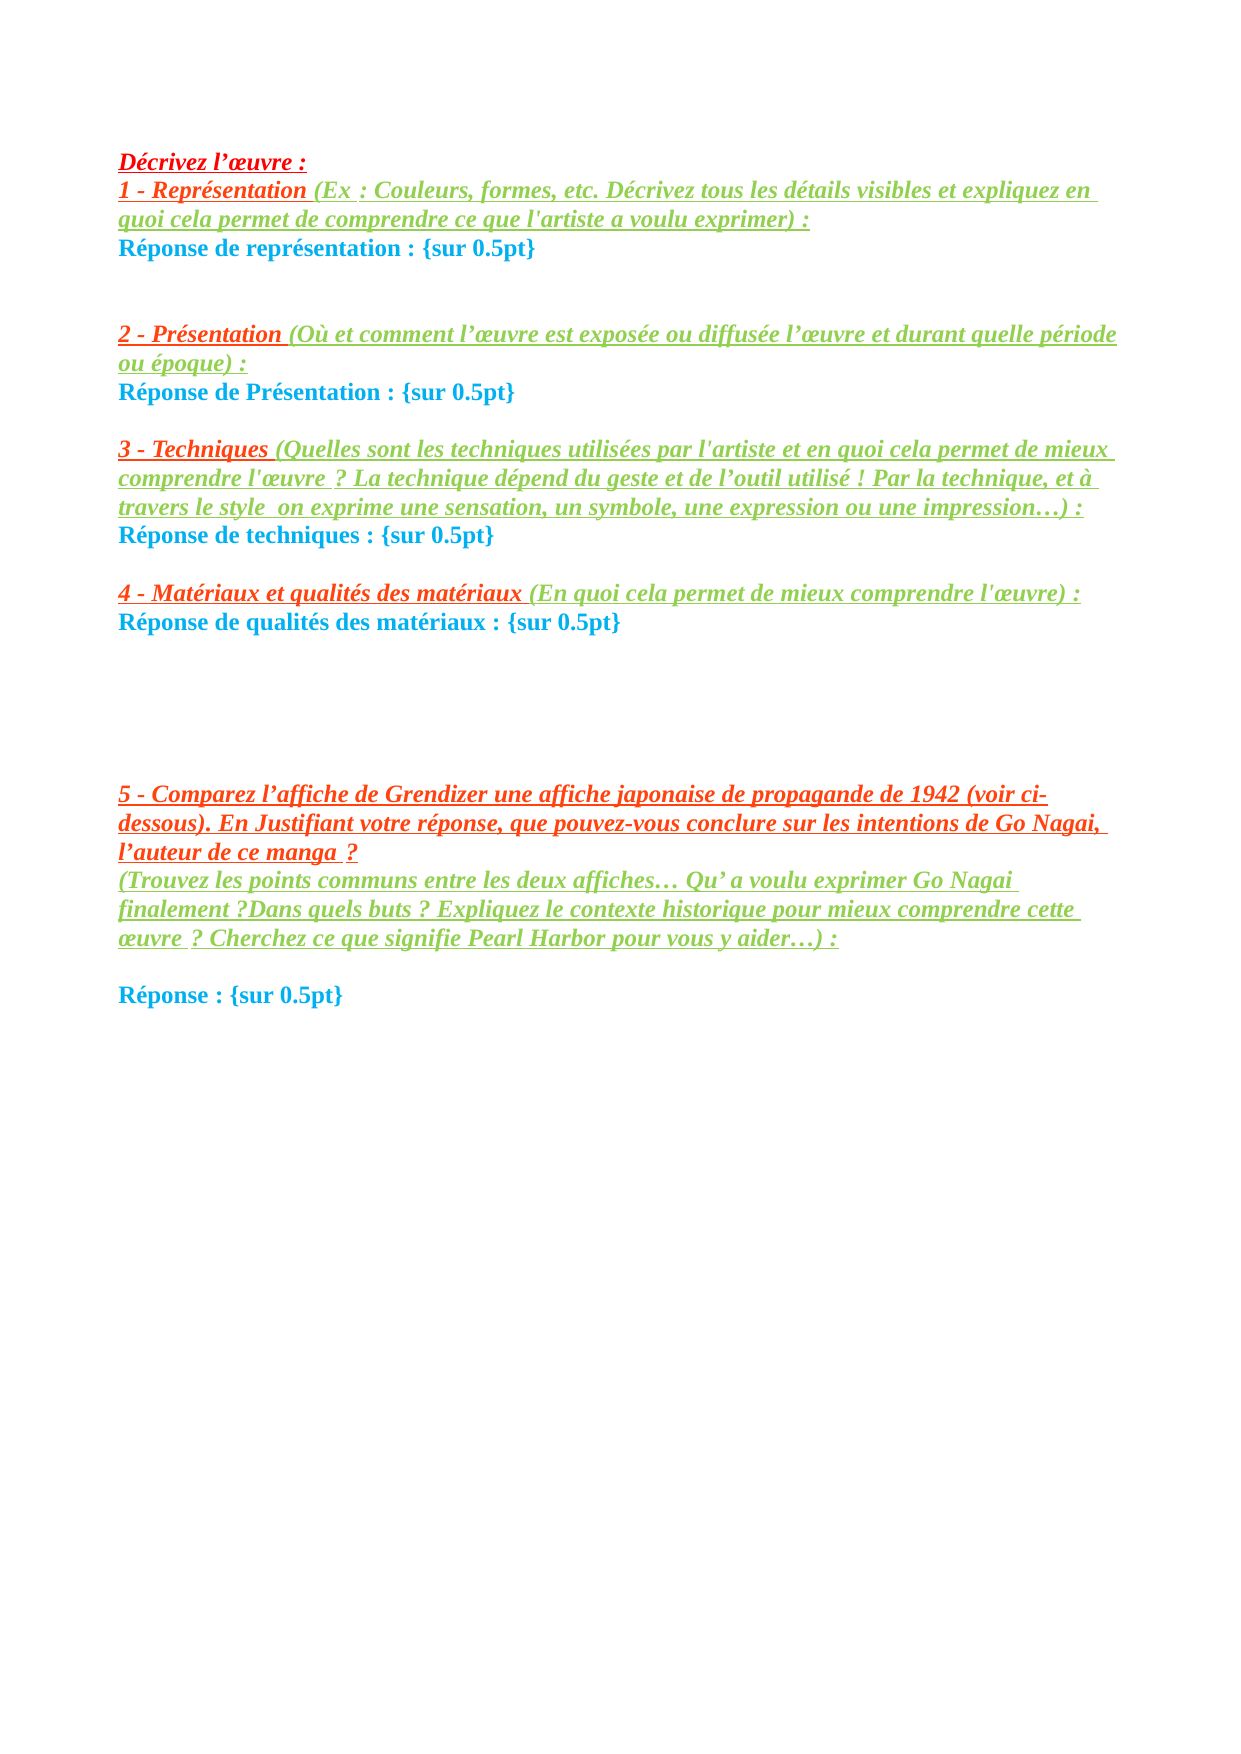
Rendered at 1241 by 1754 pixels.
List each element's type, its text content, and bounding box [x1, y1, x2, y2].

text 2 - Présentation (Où et comment l’œuvre est exposée ou diffusée l’œuvre et durant quelle période ou époque) : [118, 319, 1122, 377]
text (Trouvez les points communs entre les deux affiches… Qu’ a voulu exprimer Go Nagai finalement ?Dans quels buts ? Expliquez le contexte historique pour mieux comprendre cette œuvre ? Cherchez ce que signifie Pearl Harbor pour vous y aider…) : [118, 866, 1122, 952]
text 3 - Techniques (Quelles sont les techniques utilisées par l'artiste et en quoi cela permet de mieux comprendre l'œuvre ? La technique dépend du geste et de l’outil utilisé ! Par la technique, et à travers le style on exprime une sensation, un symbole, une expression ou une impression…) : [118, 434, 1122, 521]
text 4 - Matériaux et qualités des matériaux (En quoi cela permet de mieux comprendre l'œuvre) : [118, 578, 1122, 607]
text 5 - Comparez l’affiche de Grendizer une affiche japonaise de propagande de 1942 (voir ci-dessous). En Justifiant votre réponse, que pouvez-vous conclure sur les intentions de Go Nagai, l’auteur de ce manga ? [118, 779, 1122, 866]
text Réponse de techniques : {sur 0.5pt} [118, 521, 1122, 549]
text Décrivez l’œuvre : [118, 147, 1122, 176]
text 1 - Représentation (Ex : Couleurs, formes, etc. Décrivez tous les détails visibles et expliquez en quoi cela permet de comprendre ce que l'artiste a voulu exprimer) : [118, 176, 1122, 233]
text Réponse de Présentation : {sur 0.5pt} [118, 377, 1122, 406]
text Réponse de qualités des matériaux : {sur 0.5pt} [118, 607, 1122, 636]
text Réponse : {sur 0.5pt} [118, 981, 1122, 1009]
text Réponse de représentation : {sur 0.5pt} [118, 233, 1122, 262]
